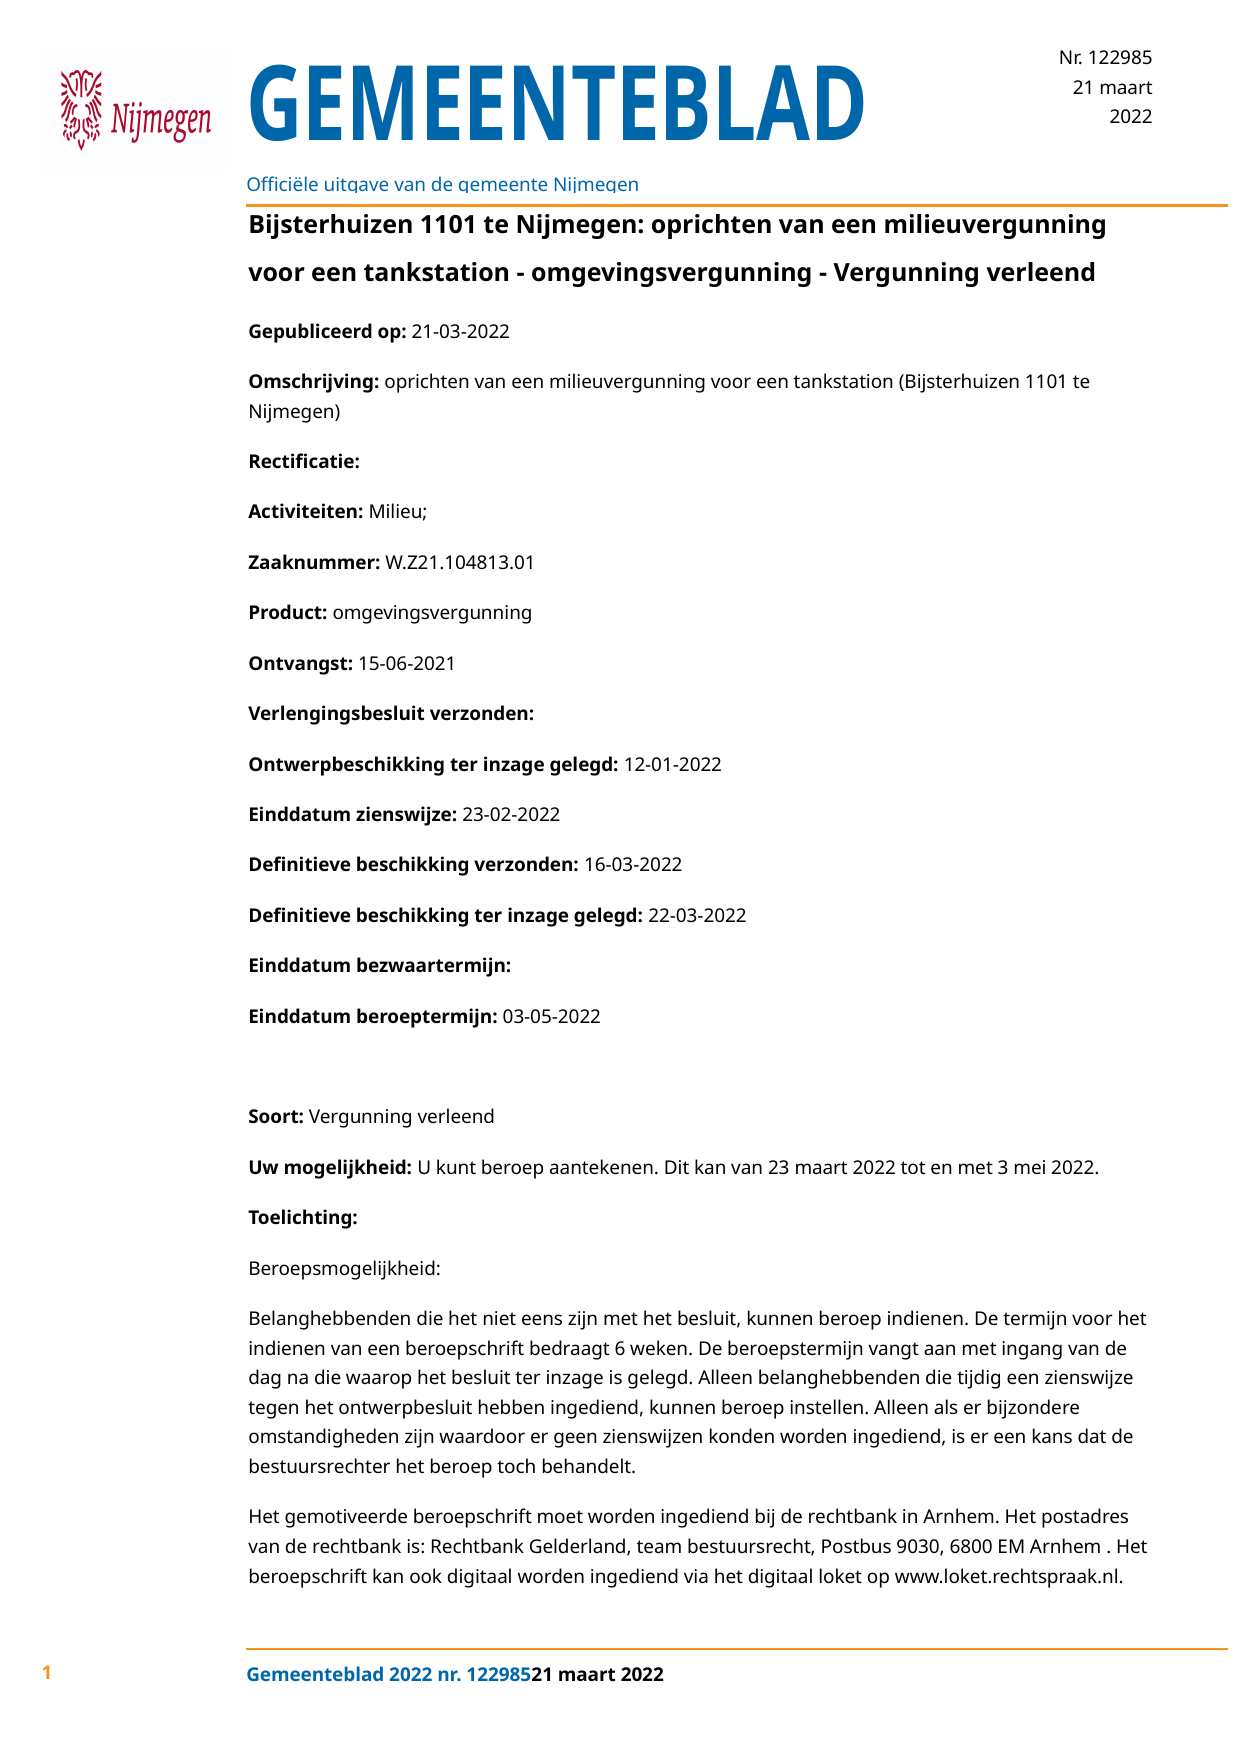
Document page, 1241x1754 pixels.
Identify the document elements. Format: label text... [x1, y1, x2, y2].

text Einddatum bezwaartermijn: [248, 952, 1152, 978]
text Toelichting: [248, 1204, 1152, 1230]
text Omschrijving: oprichten van een milieuvergunning voor een tankstation (Bijsterhuizen 1101 te Nijmegen) [248, 368, 1152, 424]
text Ontvangst: 15-06-2021 [248, 650, 1152, 676]
text Uw mogelijkheid: U kunt beroep aantekenen. Dit kan van 23 maart 2022 tot en met 3 mei 2022. [248, 1154, 1152, 1180]
text Rectificatie: [248, 448, 1152, 474]
text Einddatum beroeptermijn: 03-05-2022 [248, 1003, 1152, 1029]
text Verlengingsbesluit verzonden: [248, 700, 1152, 726]
text Definitieve beschikking ter inzage gelegd: 22-03-2022 [248, 902, 1152, 928]
text Einddatum zienswijze: 23-02-2022 [248, 801, 1152, 827]
text Zaaknummer: W.Z21.104813.01 [248, 549, 1152, 575]
text Product: omgevingsvergunning [248, 599, 1152, 625]
text Soort: Vergunning verleend [248, 1104, 1152, 1129]
picture [41, 47, 231, 172]
text Activiteiten: Milieu; [248, 499, 1152, 524]
text Bijsterhuizen 1101 te Nijmegen: oprichten van een milieuvergunning voor een tankstation - omgevingsvergunning - Vergunning verleend [248, 207, 1152, 288]
text Belanghebbenden die het niet eens zijn met het besluit, kunnen beroep indienen. De termijn voor het indienen van een beroepschrift bedraagt 6 weken. De beroepstermijn vangt aan met ingang van de dag na die waarop het besluit ter inzage is gelegd. Alleen belanghebbenden die tijdig een zienswijze tegen het ontwerpbesluit hebben ingediend, kunnen beroep instellen. Alleen als er bijzondere omstandigheden zijn waardoor er geen zienswijzen konden worden ingediend, is er een kans dat de bestuursrechter het beroep toch behandelt. [248, 1305, 1152, 1479]
text Ontwerpbeschikking ter inzage gelegd: 12-01-2022 [248, 751, 1152, 777]
text Het gemotiveerde beroepschrift moet worden ingediend bij de rechtbank in Arnhem. Het postadres van de rechtbank is: Rechtbank Gelderland, team bestuursrecht, Postbus 9030, 6800 EM Arnhem . Het beroepschrift kan ook digitaal worden ingediend via het digitaal loket op www.loket.rechtspraak.nl. [248, 1504, 1152, 1589]
text Definitieve beschikking verzonden: 16-03-2022 [248, 852, 1152, 877]
text Beroepsmogelijkheid: [248, 1255, 1152, 1281]
text Gepubliceerd op: 21-03-2022 [248, 318, 1152, 344]
